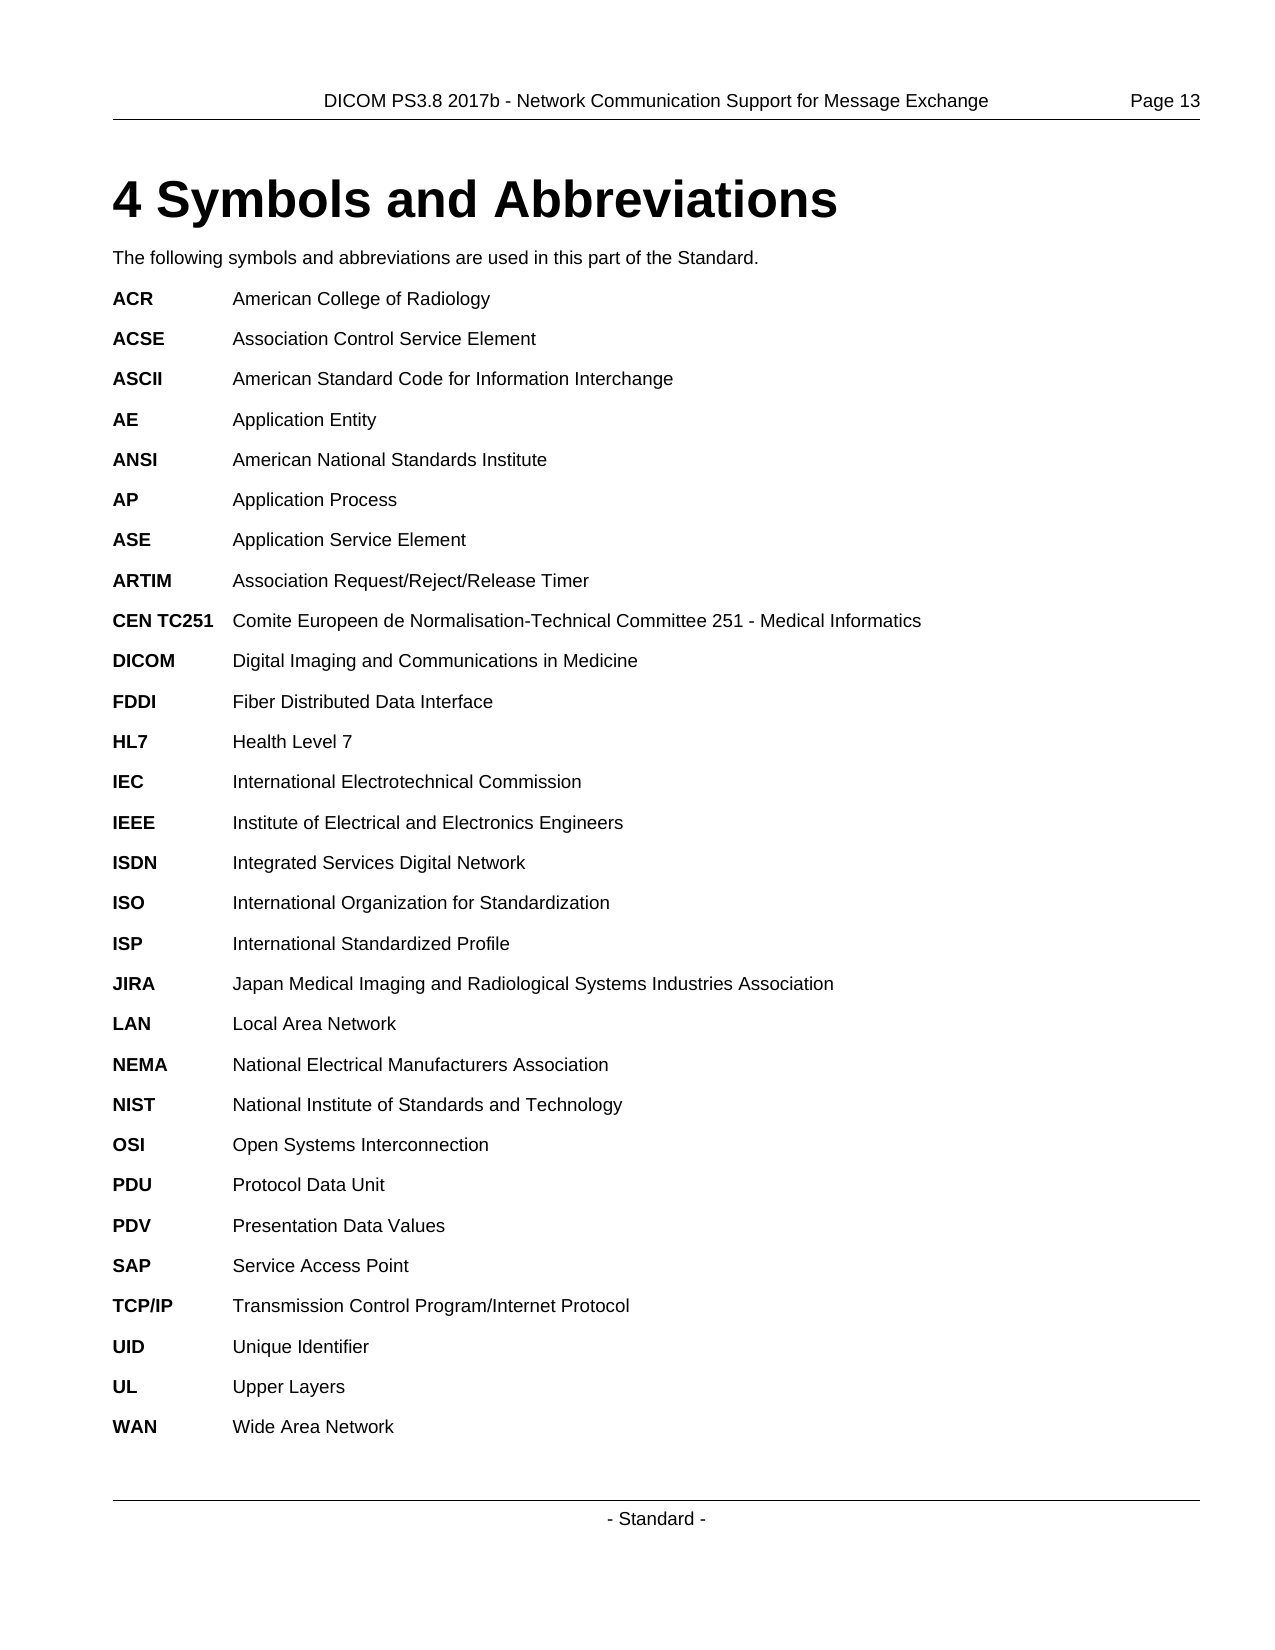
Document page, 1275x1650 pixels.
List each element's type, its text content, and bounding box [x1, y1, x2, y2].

text 4 Symbols and Abbreviations [112, 169, 1200, 228]
text PDU Protocol Data Unit [112, 1174, 1200, 1196]
text ASE Application Service Element [112, 529, 1200, 551]
text ACSE Association Control Service Element [112, 328, 1200, 349]
text PDV Presentation Data Values [112, 1214, 1200, 1236]
text ISDN Integrated Services Digital Network [112, 852, 1200, 873]
text ISP International Standardized Profile [112, 932, 1200, 954]
text NEMA National Electrical Manufacturers Association [112, 1053, 1200, 1075]
text OSI Open Systems Interconnection [112, 1134, 1200, 1156]
text IEEE Institute of Electrical and Electronics Engineers [112, 811, 1200, 833]
text FDDI Fiber Distributed Data Interface [112, 691, 1200, 712]
text IEC International Electrotechnical Commission [112, 771, 1200, 793]
text SAP Service Access Point [112, 1255, 1200, 1276]
text TCP/IP Transmission Control Program/Internet Protocol [112, 1295, 1200, 1317]
text JIRA Japan Medical Imaging and Radiological Systems Industries Association [112, 973, 1200, 994]
text UL Upper Layers [112, 1376, 1200, 1397]
text NIST National Institute of Standards and Technology [112, 1094, 1200, 1115]
text HL7 Health Level 7 [112, 731, 1200, 752]
text ARTIM Association Request/Reject/Release Timer [112, 569, 1200, 591]
text ASCII American Standard Code for Information Interchange [112, 368, 1200, 389]
text ACR American College of Radiology [112, 287, 1200, 309]
text ISO International Organization for Standardization [112, 892, 1200, 914]
text WAN Wide Area Network [112, 1416, 1200, 1438]
text The following symbols and abbreviations are used in this part of the Standard. [112, 247, 1200, 269]
text UID Unique Identifier [112, 1336, 1200, 1357]
text DICOM Digital Imaging and Communications in Medicine [112, 650, 1200, 672]
text CEN TC251 Comite Europeen de Normalisation-Technical Committee 251 - Medical Informatics [112, 610, 1200, 631]
text AE Application Entity [112, 408, 1200, 430]
text LAN Local Area Network [112, 1013, 1200, 1034]
text AP Application Process [112, 489, 1200, 511]
text ANSI American National Standards Institute [112, 449, 1200, 470]
